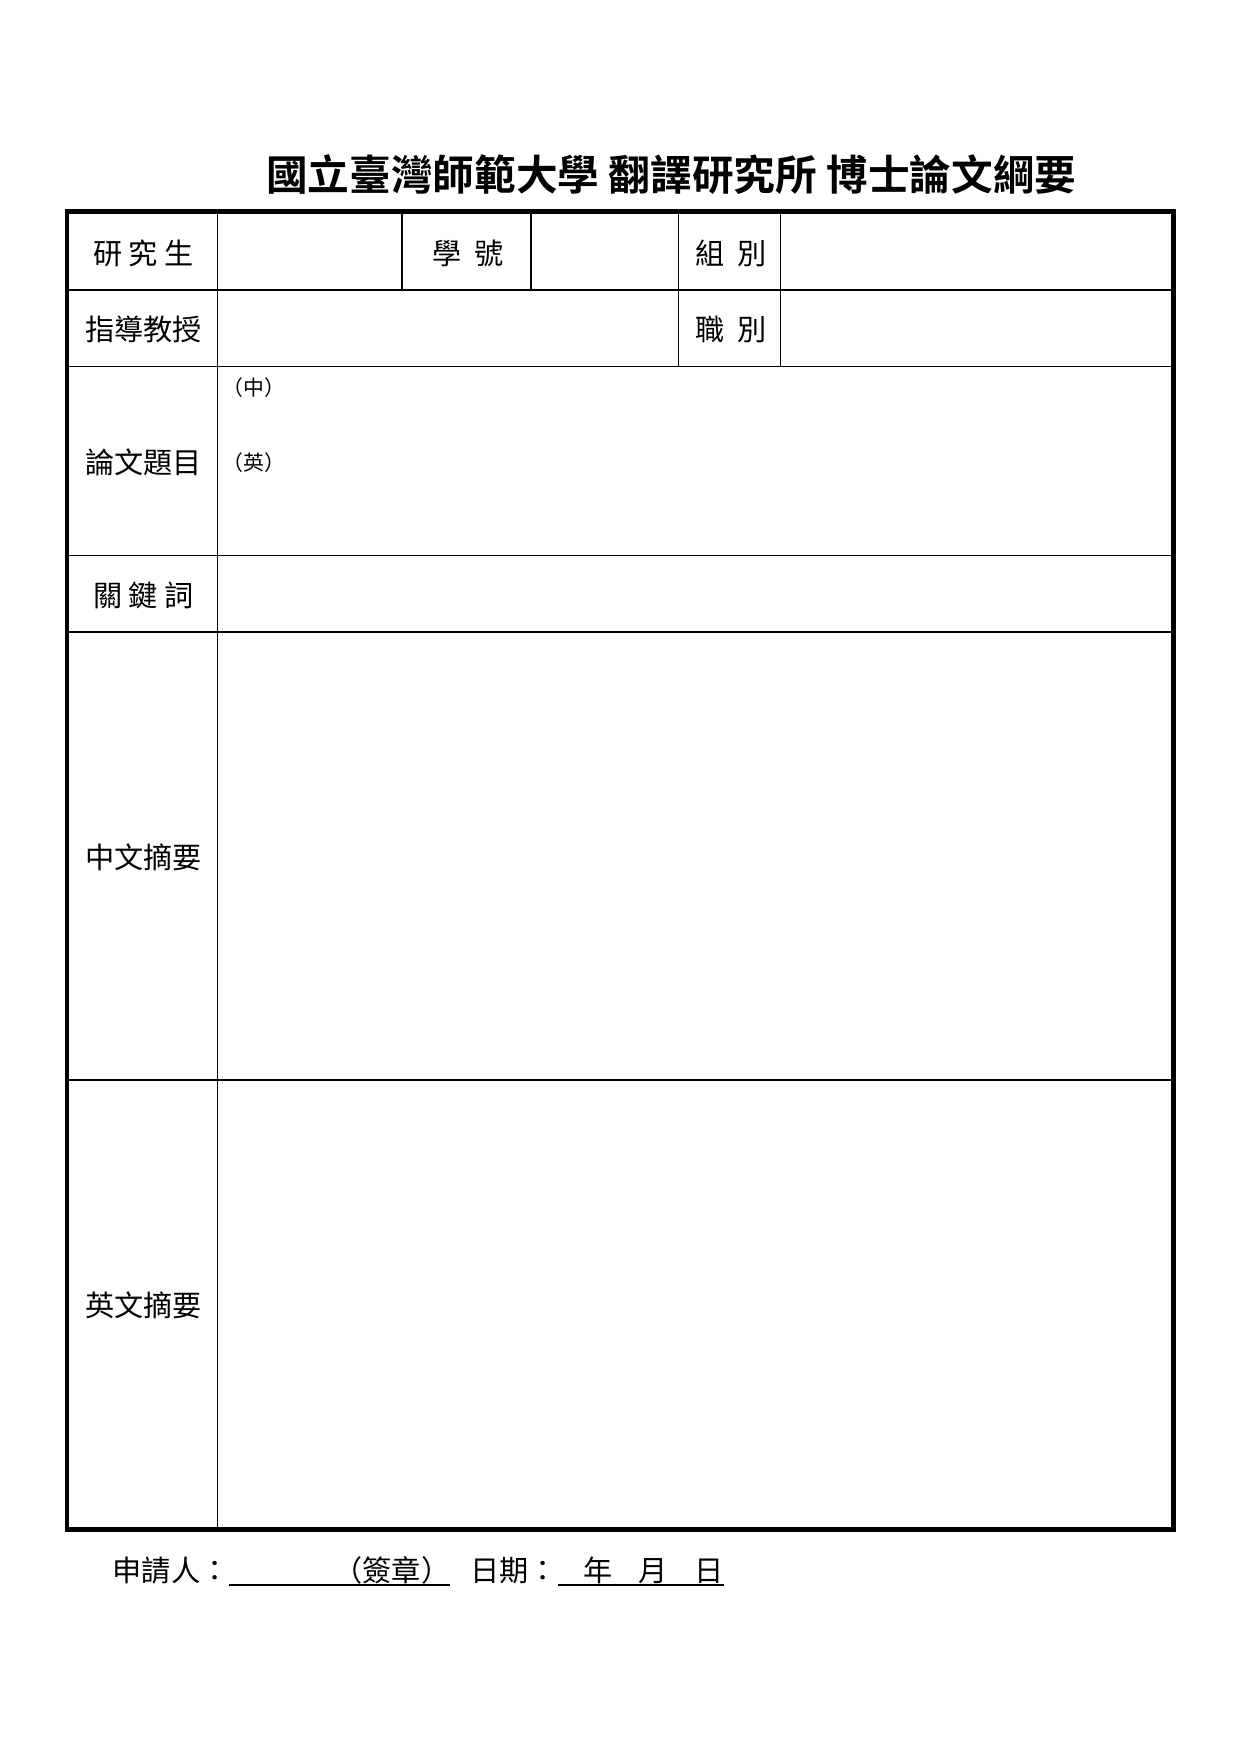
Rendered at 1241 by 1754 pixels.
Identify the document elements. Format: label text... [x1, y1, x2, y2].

table_cell 論文題目 [69, 367, 217, 554]
table_header 研 究 生 [69, 214, 217, 289]
table_header [218, 214, 401, 289]
table_cell 關 鍵 詞 [69, 556, 217, 631]
table_header [532, 214, 678, 289]
table_cell [218, 1081, 1171, 1527]
table_cell 職 別 [679, 291, 780, 366]
table_header 學 號 [403, 214, 530, 289]
table_header [781, 214, 1171, 289]
table_cell [218, 556, 1171, 631]
table_cell 中文摘要 [69, 633, 217, 1079]
text 申請人： （簽章） 日期： 年 月 日 [112, 1532, 1128, 1607]
table_cell （中） （英） [218, 367, 1171, 554]
table_header 組 別 [679, 214, 780, 289]
table_cell [781, 291, 1171, 366]
table_cell [218, 291, 678, 366]
table_cell [218, 633, 1171, 1079]
table_cell 指導教授 [69, 291, 217, 366]
table_cell 英文摘要 [69, 1081, 217, 1527]
text 國立臺灣師範大學 翻譯研究所 博士論文綱要 [97, 134, 1141, 209]
